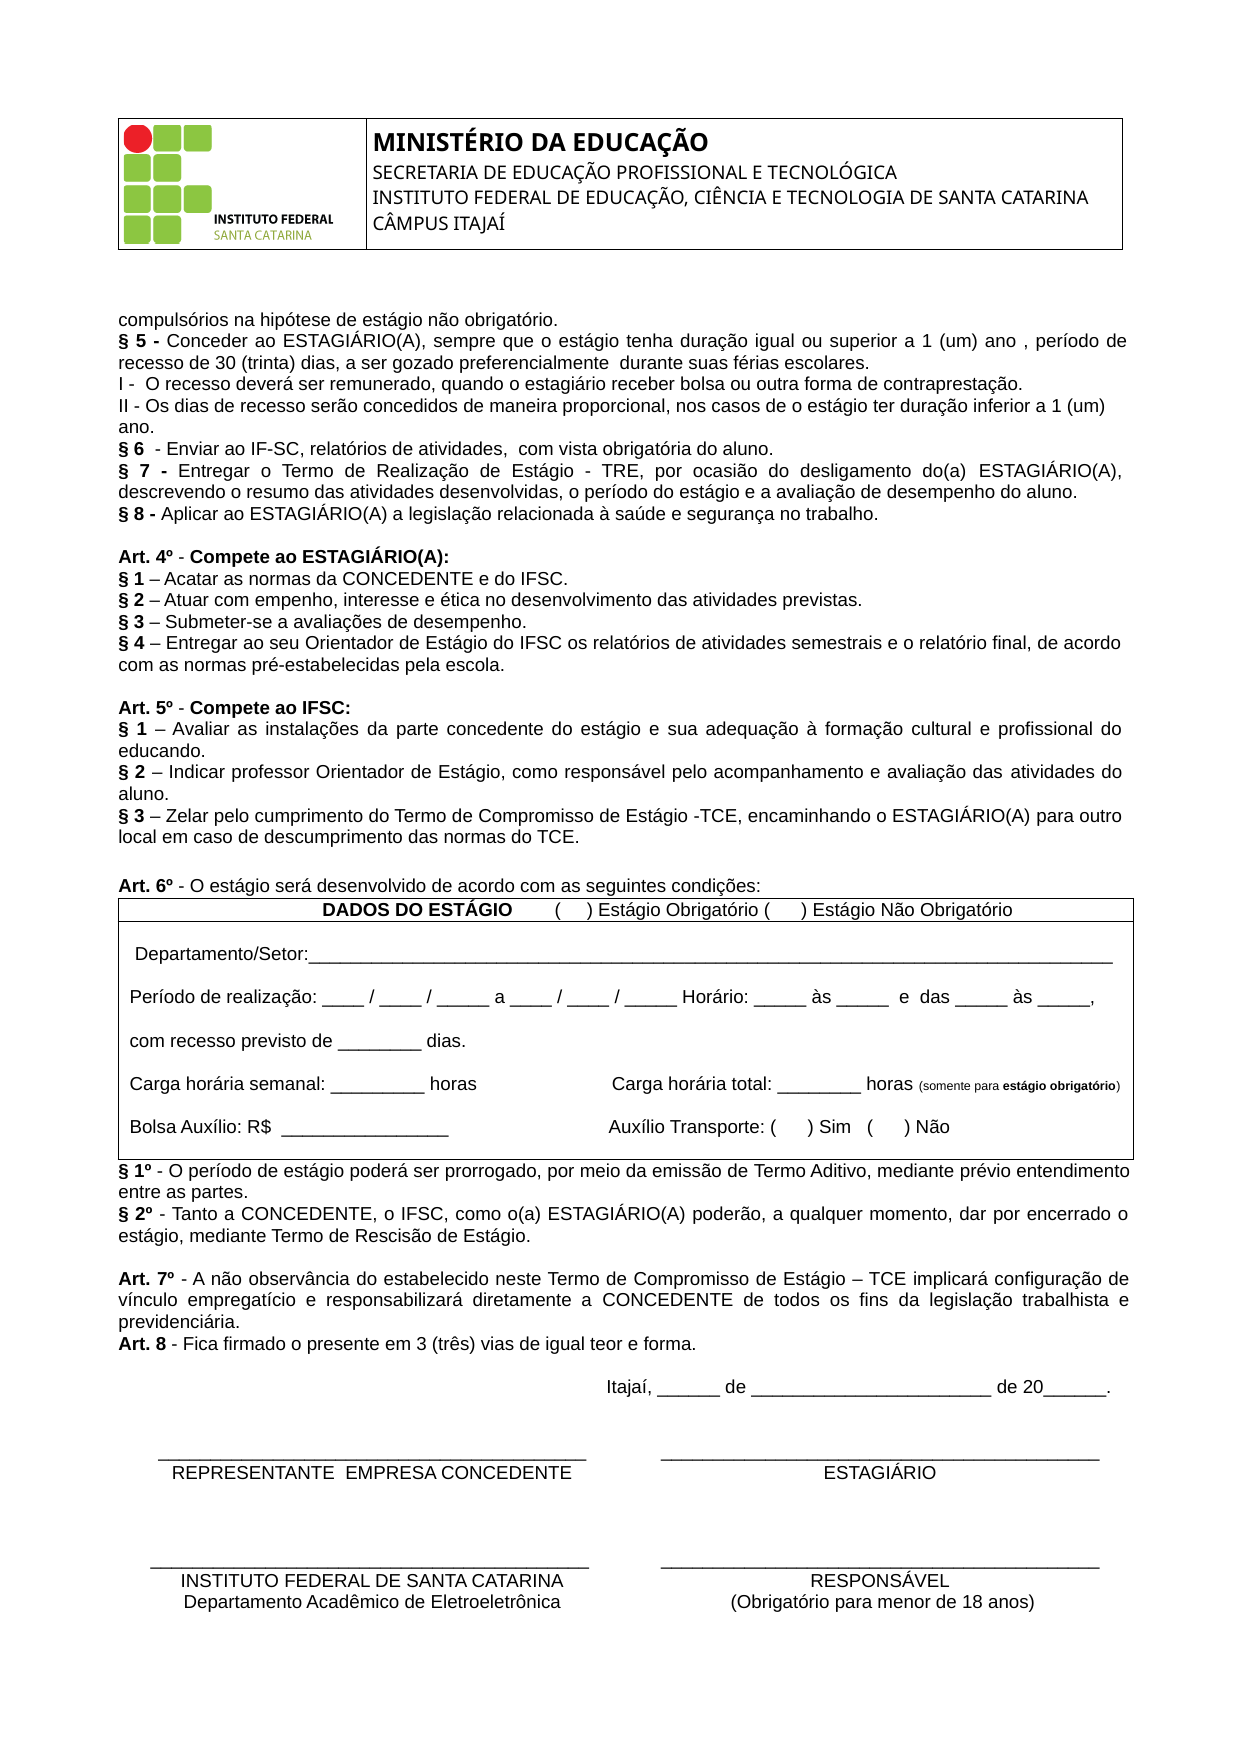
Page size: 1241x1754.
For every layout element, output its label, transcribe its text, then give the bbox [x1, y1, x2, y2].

text Art. 6º - O estágio será desenvolvido de acordo com as seguintes condições: [118, 869, 1122, 898]
table_cell __________________________________________ INSTITUTO FEDERAL DE SANTA CATARINA Departamento Acadêmico de Eletroeletrônica [118, 1526, 626, 1634]
text § 1 – Avaliar as instalações da parte concedente do estágio e sua adequação à formação cultural e profissional do educando. [118, 718, 1122, 761]
text § 4 – Entregar ao seu Orientador de Estágio do IFSC os relatórios de atividades semestrais e o relatório final, de acordo com as normas pré-estabelecidas pela escola. [118, 632, 1122, 675]
table_header DADOS DO ESTÁGIO ( ) Estágio Obrigatório ( ) Estágio Não Obrigatório [119, 899, 1133, 921]
text § 1º - O período de estágio poderá ser prorrogado, por meio da emissão de Termo Aditivo, mediante prévio entendimento entre as partes. [118, 1160, 1130, 1203]
text § 5 - Conceder ao ESTAGIÁRIO(A), sempre que o estágio tenha duração igual ou superior a 1 (um) ano , período de recesso de 30 (trinta) dias, a ser gozado preferencialmente durante suas férias escolares. [118, 330, 1130, 373]
text § 2 – Indicar professor Orientador de Estágio, como responsável pelo acompanhamento e avaliação das atividades do aluno. [118, 761, 1122, 804]
table_cell Departamento/Setor:_____________________________________________________________________________ Período de realização: ____ / ____ / _____ a ____ / ____ / _____ Horário: _____ às _____ e das _____ às _____, com recesso previsto de ________ dias. Carga horária semanal: _________ horas Carga horária total: ________ horas (somente para estágio obrigatório) Bolsa Auxílio: R$ ________________ Auxílio Transporte: ( ) Sim ( ) Não [119, 922, 1133, 1159]
text II - Os dias de recesso serão concedidos de maneira proporcional, nos casos de o estágio ter duração inferior a 1 (um) ano. [118, 395, 1107, 438]
text Art. 5º - Compete ao IFSC: [118, 697, 1122, 718]
text Art. 4º - Compete ao ESTAGIÁRIO(A): [118, 546, 1122, 567]
picture [123, 125, 334, 244]
text § 1 – Acatar as normas da CONCEDENTE e do IFSC. [118, 567, 1122, 589]
text Art. 8 - Fica firmado o presente em 3 (três) vias de igual teor e forma. [118, 1332, 1130, 1354]
text § 3 – Zelar pelo cumprimento do Termo de Compromisso de Estágio -TCE, encaminhando o ESTAGIÁRIO(A) para outro local em caso de descumprimento das normas do TCE. [118, 804, 1122, 848]
text § 7 - Entregar o Termo de Realização de Estágio - TRE, por ocasião do desligamento do(a) estagiário(A), descrevendo o resumo das atividades desenvolvidas, o período do estágio e a avaliação de desempenho do aluno. [118, 459, 1122, 503]
text § 6 - Enviar ao IF-SC, relatórios de atividades, com vista obrigatória do aluno. [118, 438, 1122, 459]
text § 2 – Atuar com empenho, interesse e ética no desenvolvimento das atividades previstas. [118, 589, 1122, 610]
table_header __________________________________________ ESTAGIÁRIO [626, 1419, 1134, 1526]
text § 2º - Tanto a CONCEDENTE, o IFSC, como o(a) ESTAGIÁRIO(A) poderão, a qualquer momento, dar por encerrado o estágio, mediante Termo de Rescisão de Estágio. [118, 1203, 1130, 1246]
text § 8 - Aplicar ao ESTAGIÁRIO(A) a legislação relacionada à saúde e segurança no trabalho. [118, 503, 1122, 524]
table_header _________________________________________ REPRESENTANTE EMPRESA CONCEDENTE [118, 1419, 626, 1526]
table_cell __________________________________________ RESPONSÁVEL (Obrigatório para menor de 18 anos) [626, 1526, 1134, 1634]
text I - O recesso deverá ser remunerado, quando o estagiário receber bolsa ou outra forma de contraprestação. [118, 373, 1107, 395]
text Itajaí, ______ de _______________________ de 20______. [118, 1375, 1111, 1397]
text compulsórios na hipótese de estágio não obrigatório. [118, 308, 1130, 330]
text Art. 7º - A não observância do estabelecido neste Termo de Compromisso de Estágio – TCE implicará configuração de vínculo empregatício e responsabilizará diretamente a concedente de todos os fins da legislação trabalhista e previdenciária. [118, 1268, 1130, 1332]
text § 3 – Submeter-se a avaliações de desempenho. [118, 610, 1122, 632]
